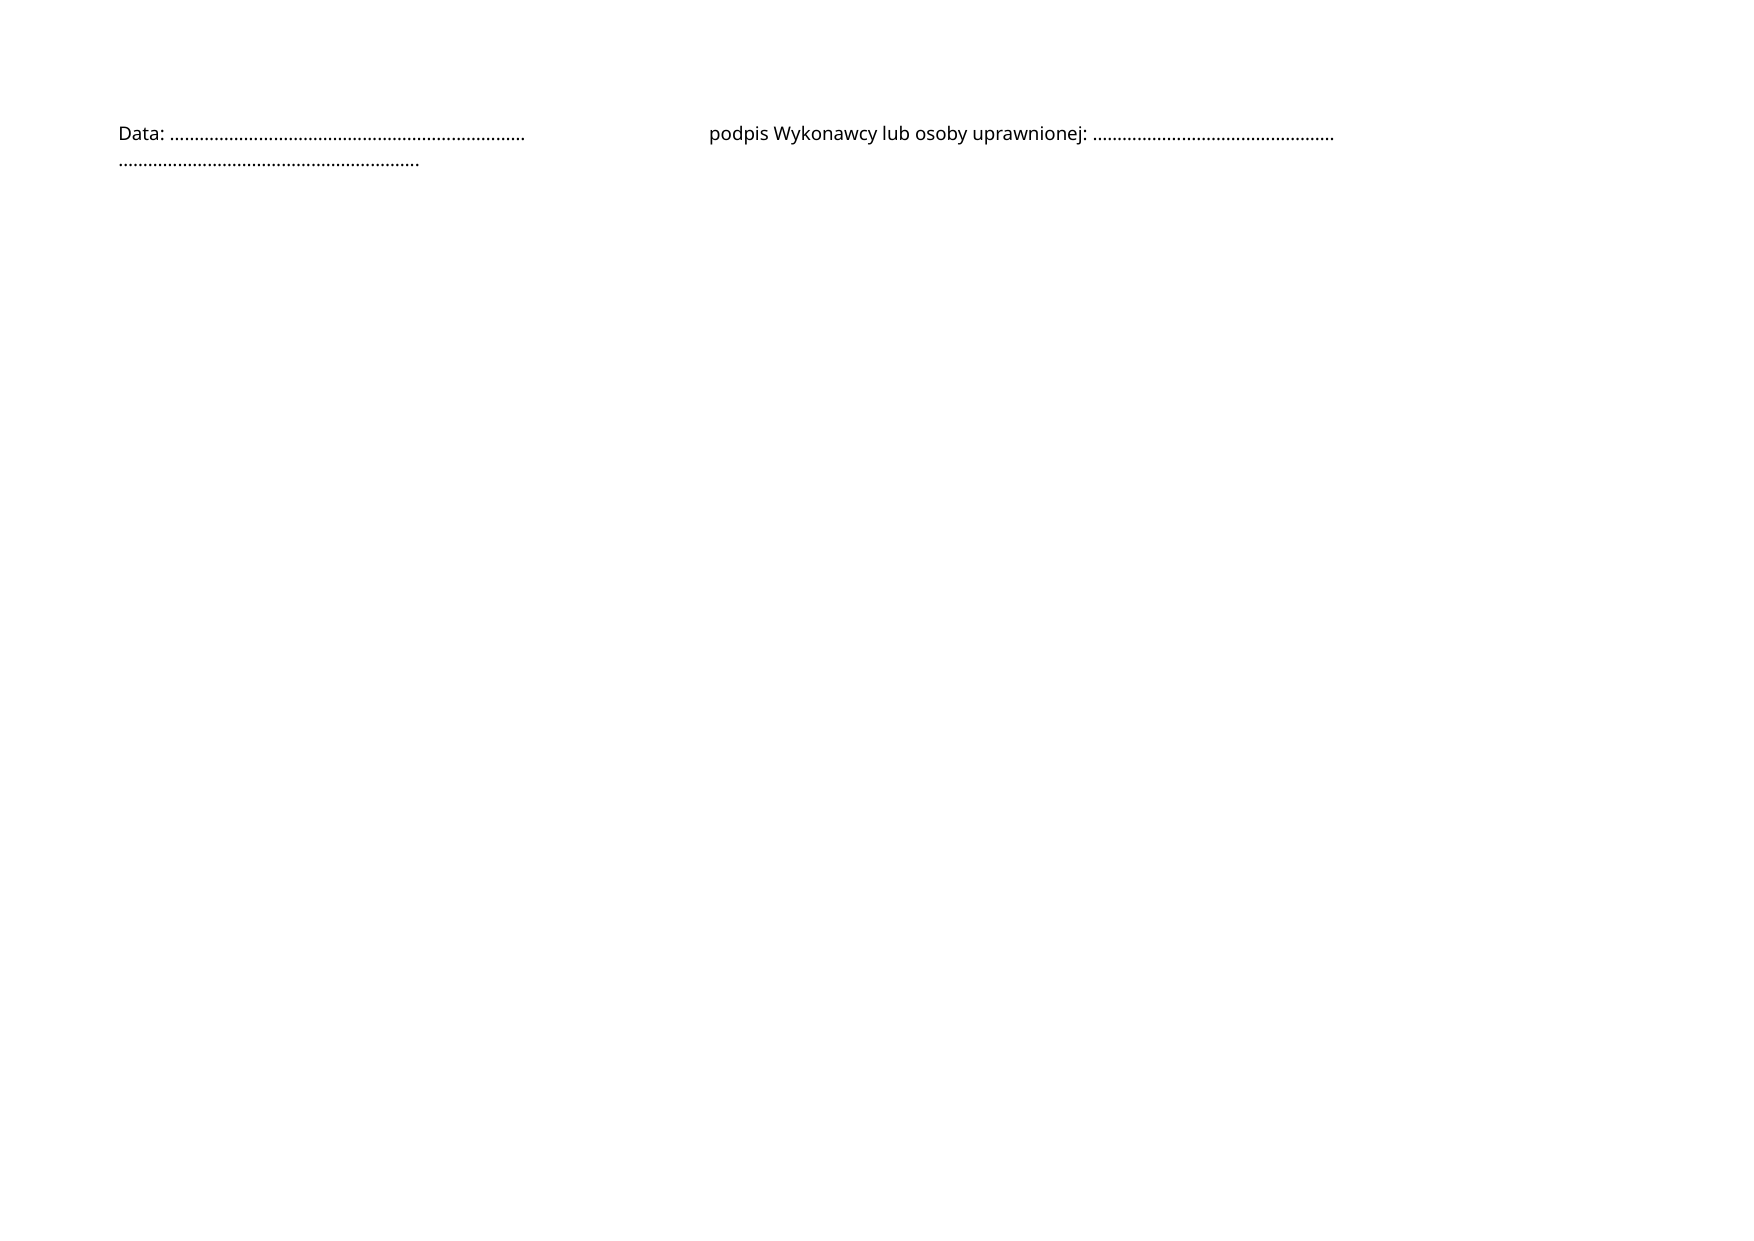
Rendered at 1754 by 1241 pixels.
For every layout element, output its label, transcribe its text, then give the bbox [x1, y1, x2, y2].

text Data: ……………………………………………………………… podpis Wykonawcy lub osoby uprawnionej: ………………………………………….……………………………………………………. [118, 121, 1636, 172]
